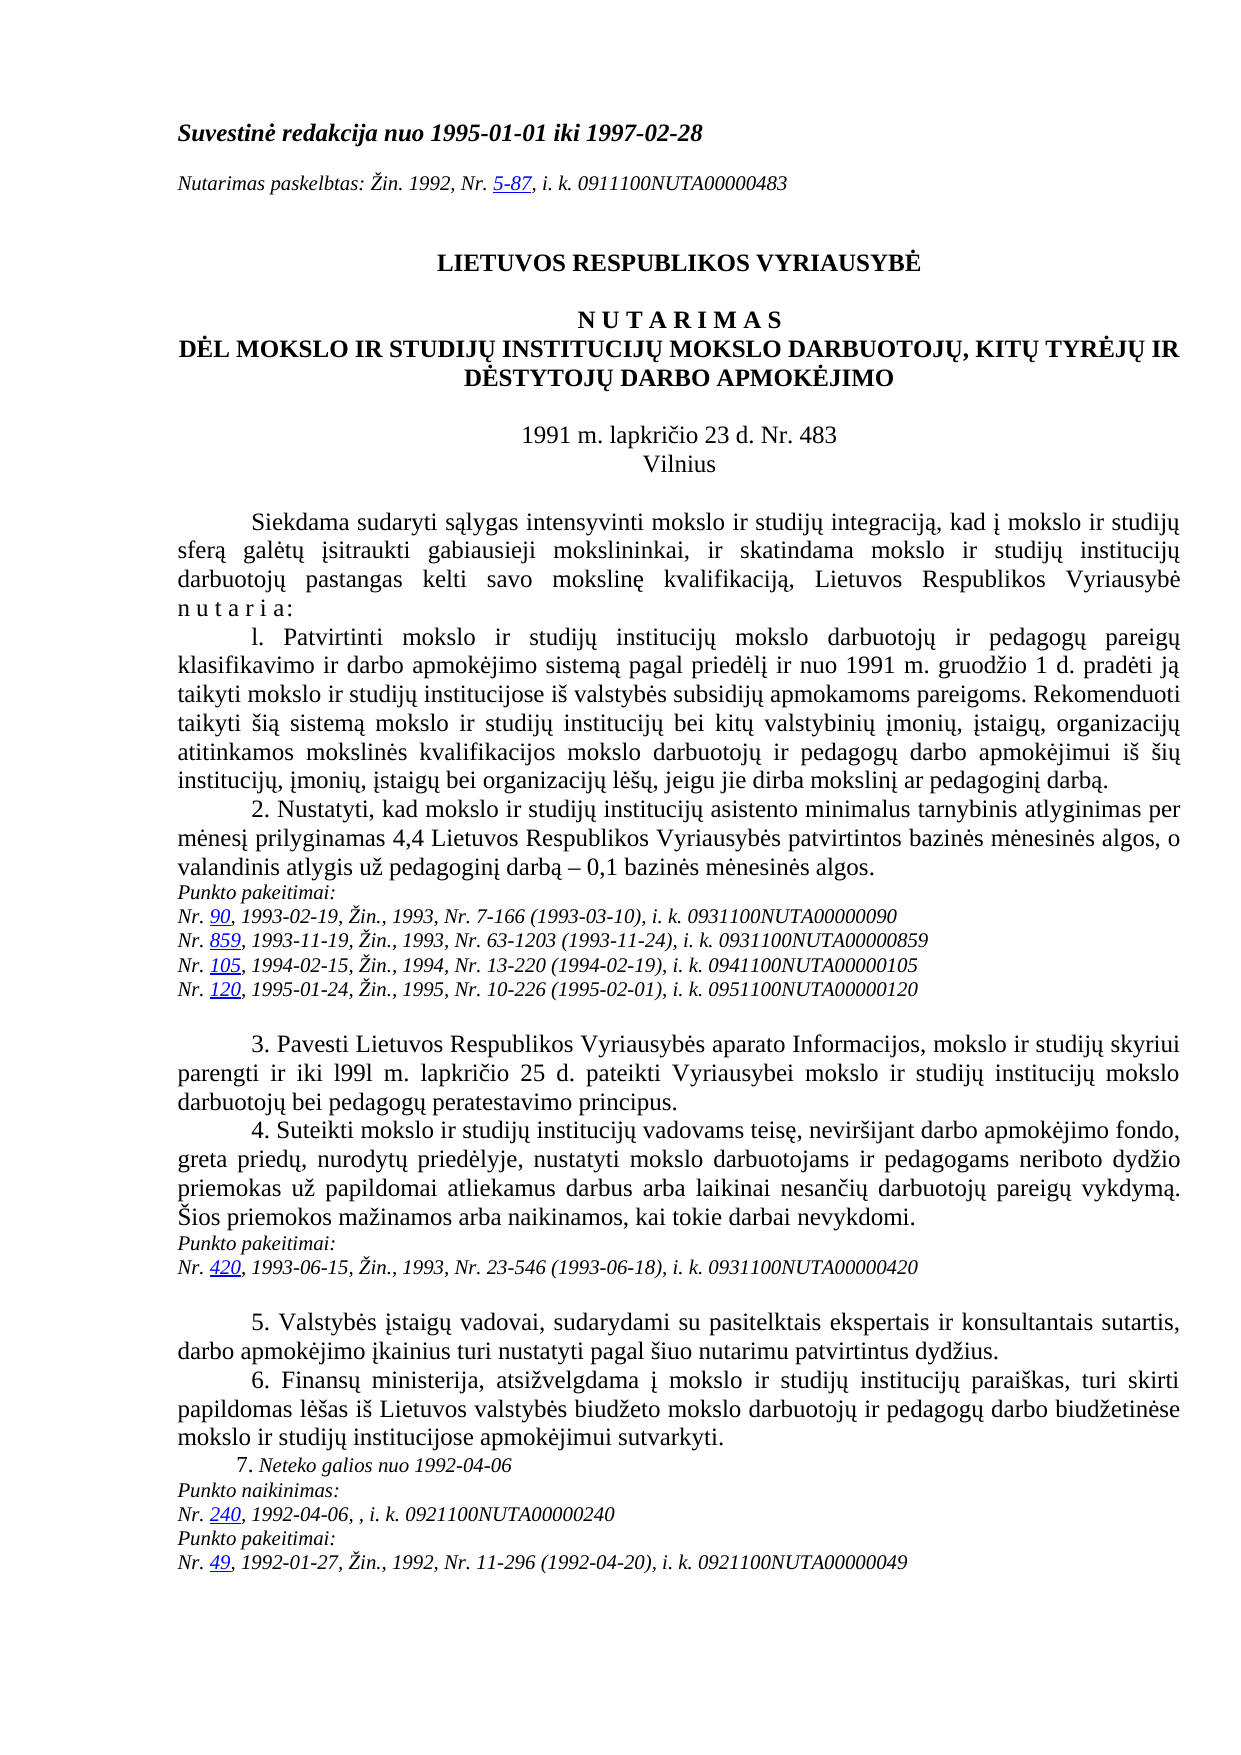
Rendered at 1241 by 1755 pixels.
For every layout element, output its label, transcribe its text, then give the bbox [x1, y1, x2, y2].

text LIETUVOS RESPUBLIKOS VYRIAUSYBĖ [177, 248, 1181, 277]
text 3. Pavesti Lietuvos Respublikos Vyriausybės aparato Informacijos, mokslo ir studijų skyriui parengti ir iki l99l m. lapkričio 25 d. pateikti Vyriausybei mokslo ir studijų institucijų mokslo darbuotojų bei pedagogų peratestavimo principus. [177, 1029, 1181, 1116]
text Vilnius [177, 449, 1181, 478]
text Nr. 240, 1992-04-06, , i. k. 0921100NUTA00000240 [177, 1502, 1181, 1526]
text DĖL MOKSLO IR STUDIJŲ INSTITUCIJŲ MOKSLO DARBUOTOJŲ, KITŲ TYRĖJŲ IR DĖSTYTOJŲ DARBO APMOKĖJIMO [177, 334, 1181, 392]
text l. Patvirtinti mokslo ir studijų institucijų mokslo darbuotojų ir pedagogų pareigų klasifikavimo ir darbo apmokėjimo sistemą pagal priedėlį ir nuo 1991 m. gruodžio 1 d. pradėti ją taikyti mokslo ir studijų institucijose iš valstybės subsidijų apmokamoms pareigoms. Rekomenduoti taikyti šią sistemą mokslo ir studijų institucijų bei kitų valstybinių įmonių, įstaigų, organizacijų atitinkamos mokslinės kvalifikacijos mokslo darbuotojų ir pedagogų darbo apmokėjimui iš šių institucijų, įmonių, įstaigų bei organizacijų lėšų, jeigu jie dirba mokslinį ar pedagoginį darbą. [177, 622, 1181, 794]
text Punkto pakeitimai: [177, 880, 1181, 904]
text 6. Finansų ministerija, atsižvelgdama į mokslo ir studijų institucijų paraiškas, turi skirti papildomas lėšas iš Lietuvos valstybės biudžeto mokslo darbuotojų ir pedagogų darbo biudžetinėse mokslo ir studijų institucijose apmokėjimui sutvarkyti. [177, 1365, 1181, 1451]
text Punkto pakeitimai: [177, 1526, 1181, 1550]
text Suvestinė redakcija nuo 1995-01-01 iki 1997-02-28 [177, 118, 1181, 147]
text Nr. 49, 1992-01-27, Žin., 1992, Nr. 11-296 (1992-04-20), i. k. 0921100NUTA00000049 [177, 1550, 1181, 1574]
text 2. Nustatyti, kad mokslo ir studijų institucijų asistento minimalus tarnybinis atlyginimas per mėnesį prilyginamas 4,4 Lietuvos Respublikos Vyriausybės patvirtintos bazinės mėnesinės algos, o valandinis atlygis už pedagoginį darbą – 0,1 bazinės mėnesinės algos. [177, 794, 1181, 880]
text Nr. 90, 1993-02-19, Žin., 1993, Nr. 7-166 (1993-03-10), i. k. 0931100NUTA00000090 [177, 904, 1181, 928]
text Punkto pakeitimai: [177, 1231, 1181, 1255]
text Nr. 105, 1994-02-15, Žin., 1994, Nr. 13-220 (1994-02-19), i. k. 0941100NUTA00000105 [177, 952, 1181, 977]
text Nr. 120, 1995-01-24, Žin., 1995, Nr. 10-226 (1995-02-01), i. k. 0951100NUTA00000120 [177, 977, 1181, 1001]
text 7. Neteko galios nuo 1992-04-06 [177, 1451, 1181, 1478]
text Punkto naikinimas: [177, 1478, 1181, 1502]
text Siekdama sudaryti sąlygas intensyvinti mokslo ir studijų integraciją, kad į mokslo ir studijų sferą galėtų įsitraukti gabiausieji mokslininkai, ir skatindama mokslo ir studijų institucijų darbuotojų pastangas kelti savo mokslinę kvalifikaciją, Lietuvos Respublikos Vyriausybė nutaria: [177, 507, 1181, 622]
text Nutarimas paskelbtas: Žin. 1992, Nr. 5-87, i. k. 0911100NUTA00000483 [177, 171, 1181, 195]
text 1991 m. lapkričio 23 d. Nr. 483 [177, 420, 1181, 449]
text 5. Valstybės įstaigų vadovai, sudarydami su pasitelktais ekspertais ir konsultantais sutartis, darbo apmokėjimo įkainius turi nustatyti pagal šiuo nutarimu patvirtintus dydžius. [177, 1307, 1181, 1365]
text 4. Suteikti mokslo ir studijų institucijų vadovams teisę, neviršijant darbo apmokėjimo fondo, greta priedų, nurodytų priedėlyje, nustatyti mokslo darbuotojams ir pedagogams neriboto dydžio priemokas už papildomai atliekamus darbus arba laikinai nesančių darbuotojų pareigų vykdymą. Šios priemokos mažinamos arba naikinamos, kai tokie darbai nevykdomi. [177, 1116, 1181, 1231]
text Nr. 859, 1993-11-19, Žin., 1993, Nr. 63-1203 (1993-11-24), i. k. 0931100NUTA00000859 [177, 928, 1181, 952]
text N U T A R I M A S [177, 305, 1181, 334]
text Nr. 420, 1993-06-15, Žin., 1993, Nr. 23-546 (1993-06-18), i. k. 0931100NUTA00000420 [177, 1255, 1181, 1279]
